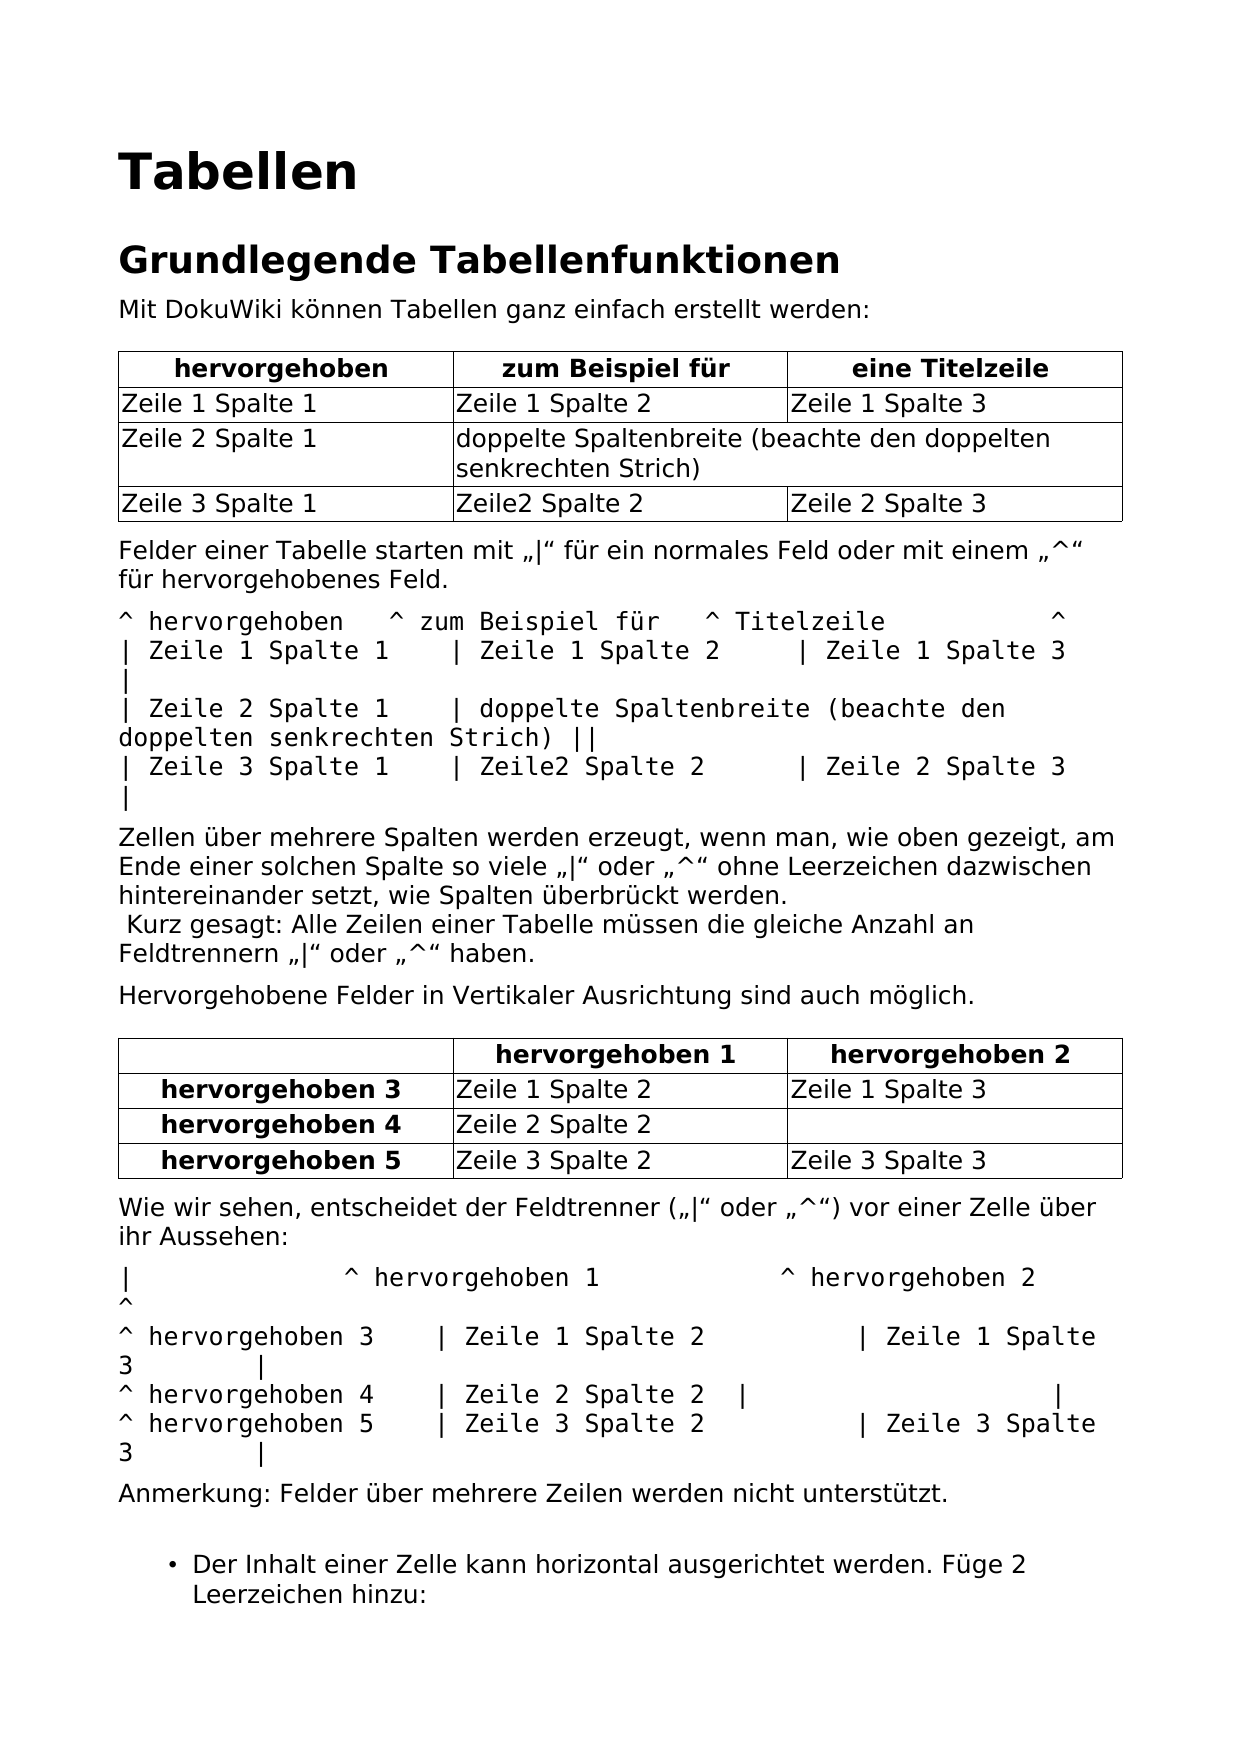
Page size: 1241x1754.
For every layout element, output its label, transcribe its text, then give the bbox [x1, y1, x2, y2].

table_cell [788, 1109, 1122, 1143]
table_cell hervorgehoben 3 [119, 1074, 453, 1108]
table_cell Zeile 1 Spalte 2 [454, 388, 787, 422]
text Hervorgehobene Felder in Vertikaler Ausrichtung sind auch möglich. [118, 981, 1122, 1010]
table_cell Zeile 2 Spalte 1 [119, 423, 453, 486]
table_cell doppelte Spaltenbreite (beachte den doppelten senkrechten Strich) [454, 423, 1122, 486]
table_cell Zeile 1 Spalte 1 [119, 388, 453, 422]
text Anmerkung: Felder über mehrere Zeilen werden nicht unterstützt. [118, 1479, 1122, 1509]
table_cell Zeile 2 Spalte 3 [788, 487, 1122, 521]
table_cell Zeile 1 Spalte 3 [788, 1074, 1122, 1108]
table_cell hervorgehoben 4 [119, 1109, 453, 1143]
table_header hervorgehoben 1 [454, 1039, 787, 1073]
subtitle Tabellen [118, 143, 1122, 201]
table_cell Zeile2 Spalte 2 [454, 487, 787, 521]
table_cell Zeile 1 Spalte 2 [454, 1074, 787, 1108]
table_header zum Beispiel für [454, 352, 787, 387]
table_cell Zeile 3 Spalte 1 [119, 487, 453, 521]
subtitle Grundlegende Tabellenfunktionen [118, 239, 1122, 282]
table_cell hervorgehoben 5 [119, 1144, 453, 1178]
table_cell Zeile 1 Spalte 3 [788, 388, 1122, 422]
text Mit DokuWiki können Tabellen ganz einfach erstellt werden: [118, 295, 1122, 324]
text Felder einer Tabelle starten mit „|“ für ein normales Feld oder mit einem „^“ für hervorgehobenes Feld. [118, 536, 1122, 594]
table_header [119, 1039, 453, 1073]
text ^ hervorgehoben ^ zum Beispiel für ^ Titelzeile ^ | Zeile 1 Spalte 1 | Zeile 1 Spalte 2 | Zeile 1 Spalte 3 | | Zeile 2 Spalte 1 | doppelte Spaltenbreite (beachte den doppelten senkrechten Strich) || | Zeile 3 Spalte 1 | Zeile2 Spalte 2 | Zeile 2 Spalte 3 | [118, 607, 1122, 811]
text | ^ hervorgehoben 1 ^ hervorgehoben 2 ^ ^ hervorgehoben 3 | Zeile 1 Spalte 2 | Zeile 1 Spalte 3 | ^ hervorgehoben 4 | Zeile 2 Spalte 2 | | ^ hervorgehoben 5 | Zeile 3 Spalte 2 | Zeile 3 Spalte 3 | [118, 1264, 1122, 1468]
text Zellen über mehrere Spalten werden erzeugt, wenn man, wie oben gezeigt, am Ende einer solchen Spalte so viele „|“ oder „^“ ohne Leerzeichen dazwischen hintereinander setzt, wie Spalten überbrückt werden. Kurz gesagt: Alle Zeilen einer Tabelle müssen die gleiche Anzahl an Feldtrennern „|“ oder „^“ haben. [118, 823, 1122, 968]
table_header eine Titelzeile [788, 352, 1122, 387]
table_cell Zeile 3 Spalte 3 [788, 1144, 1122, 1178]
table_header hervorgehoben [119, 352, 453, 387]
table_cell Zeile 2 Spalte 2 [454, 1109, 787, 1143]
text Wie wir sehen, entscheidet der Feldtrenner („|“ oder „^“) vor einer Zelle über ihr Aussehen: [118, 1193, 1122, 1251]
table_cell Zeile 3 Spalte 2 [454, 1144, 787, 1178]
table_header hervorgehoben 2 [788, 1039, 1122, 1073]
list Der Inhalt einer Zelle kann horizontal ausgerichtet werden. Füge 2 Leerzeichen hinzu: [177, 1551, 1122, 1609]
